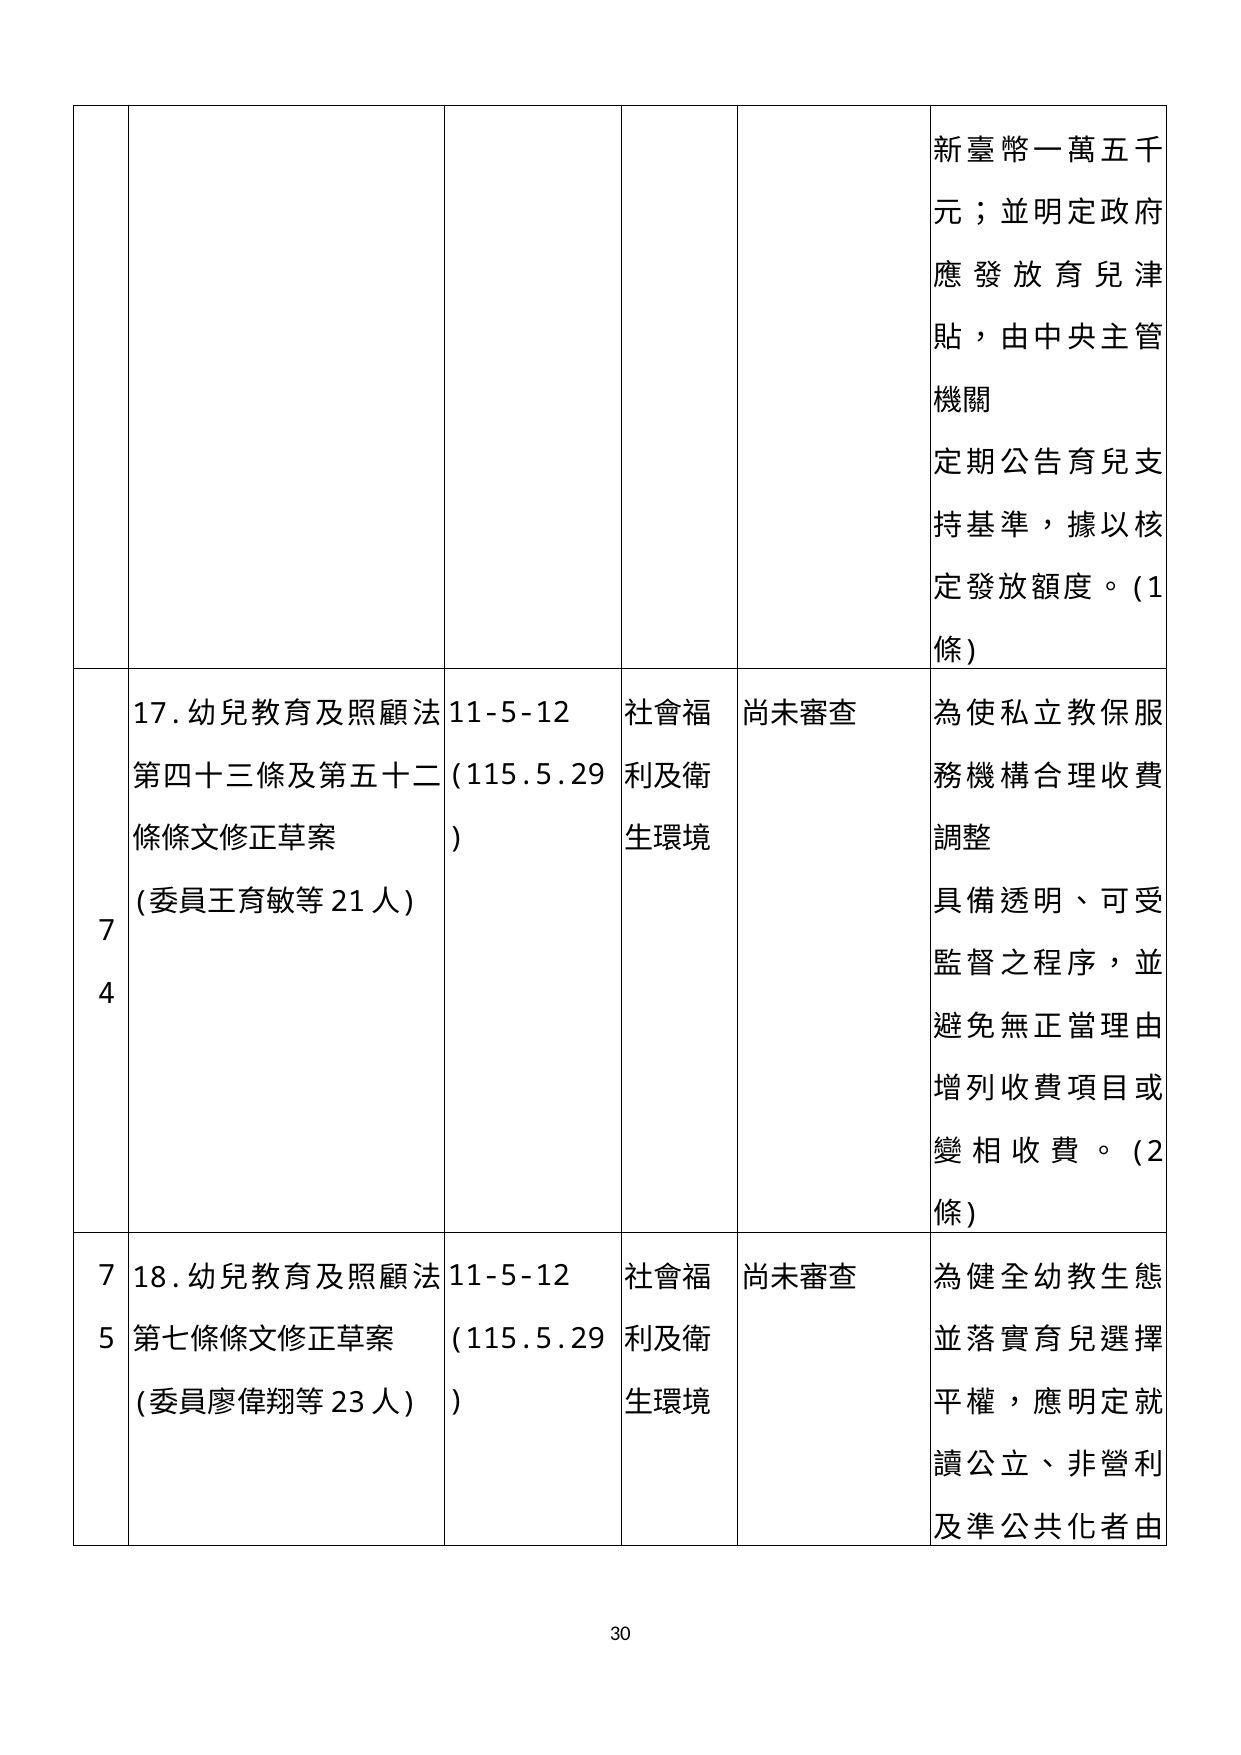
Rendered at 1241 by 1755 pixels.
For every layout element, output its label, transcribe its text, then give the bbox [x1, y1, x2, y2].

table_cell [738, 106, 930, 668]
table_cell 社會福利及衛生環境 [622, 1233, 737, 1545]
table_cell 11-5-12 (115.5.29) [445, 1233, 621, 1545]
table_cell [622, 106, 737, 668]
table_cell [74, 669, 128, 1232]
table_cell 為健全幼教生態並落實育兒選擇平權，應明定就讀公立、非營利及準公共化者由 [931, 1233, 1166, 1545]
table_cell [445, 106, 621, 668]
table_cell 為使私立教保服務機構合理收費調整 具備透明、可受監督之程序，並避免無正當理由增列收費項目或變相收費。(2條) [931, 669, 1166, 1232]
table_cell 尚未審查 [738, 669, 930, 1232]
table_cell 社會福利及衛生環境 [622, 669, 737, 1232]
table_cell [74, 106, 128, 668]
table_cell 11-5-12 (115.5.29) [445, 669, 621, 1232]
table_cell [129, 106, 444, 668]
table_cell 尚未審查 [738, 1233, 930, 1545]
table_cell 新臺幣一萬五千元；並明定政府應發放育兒津貼，由中央主管機關 定期公告育兒支持基準，據以核定發放額度。(1條) [931, 106, 1166, 668]
table_cell [74, 1233, 128, 1545]
table_cell 18.幼兒教育及照顧法第七條條文修正草案 (委員廖偉翔等23人) [129, 1233, 444, 1545]
table_cell 17.幼兒教育及照顧法第四十三條及第五十二條條文修正草案 (委員王育敏等21人) [129, 669, 444, 1232]
